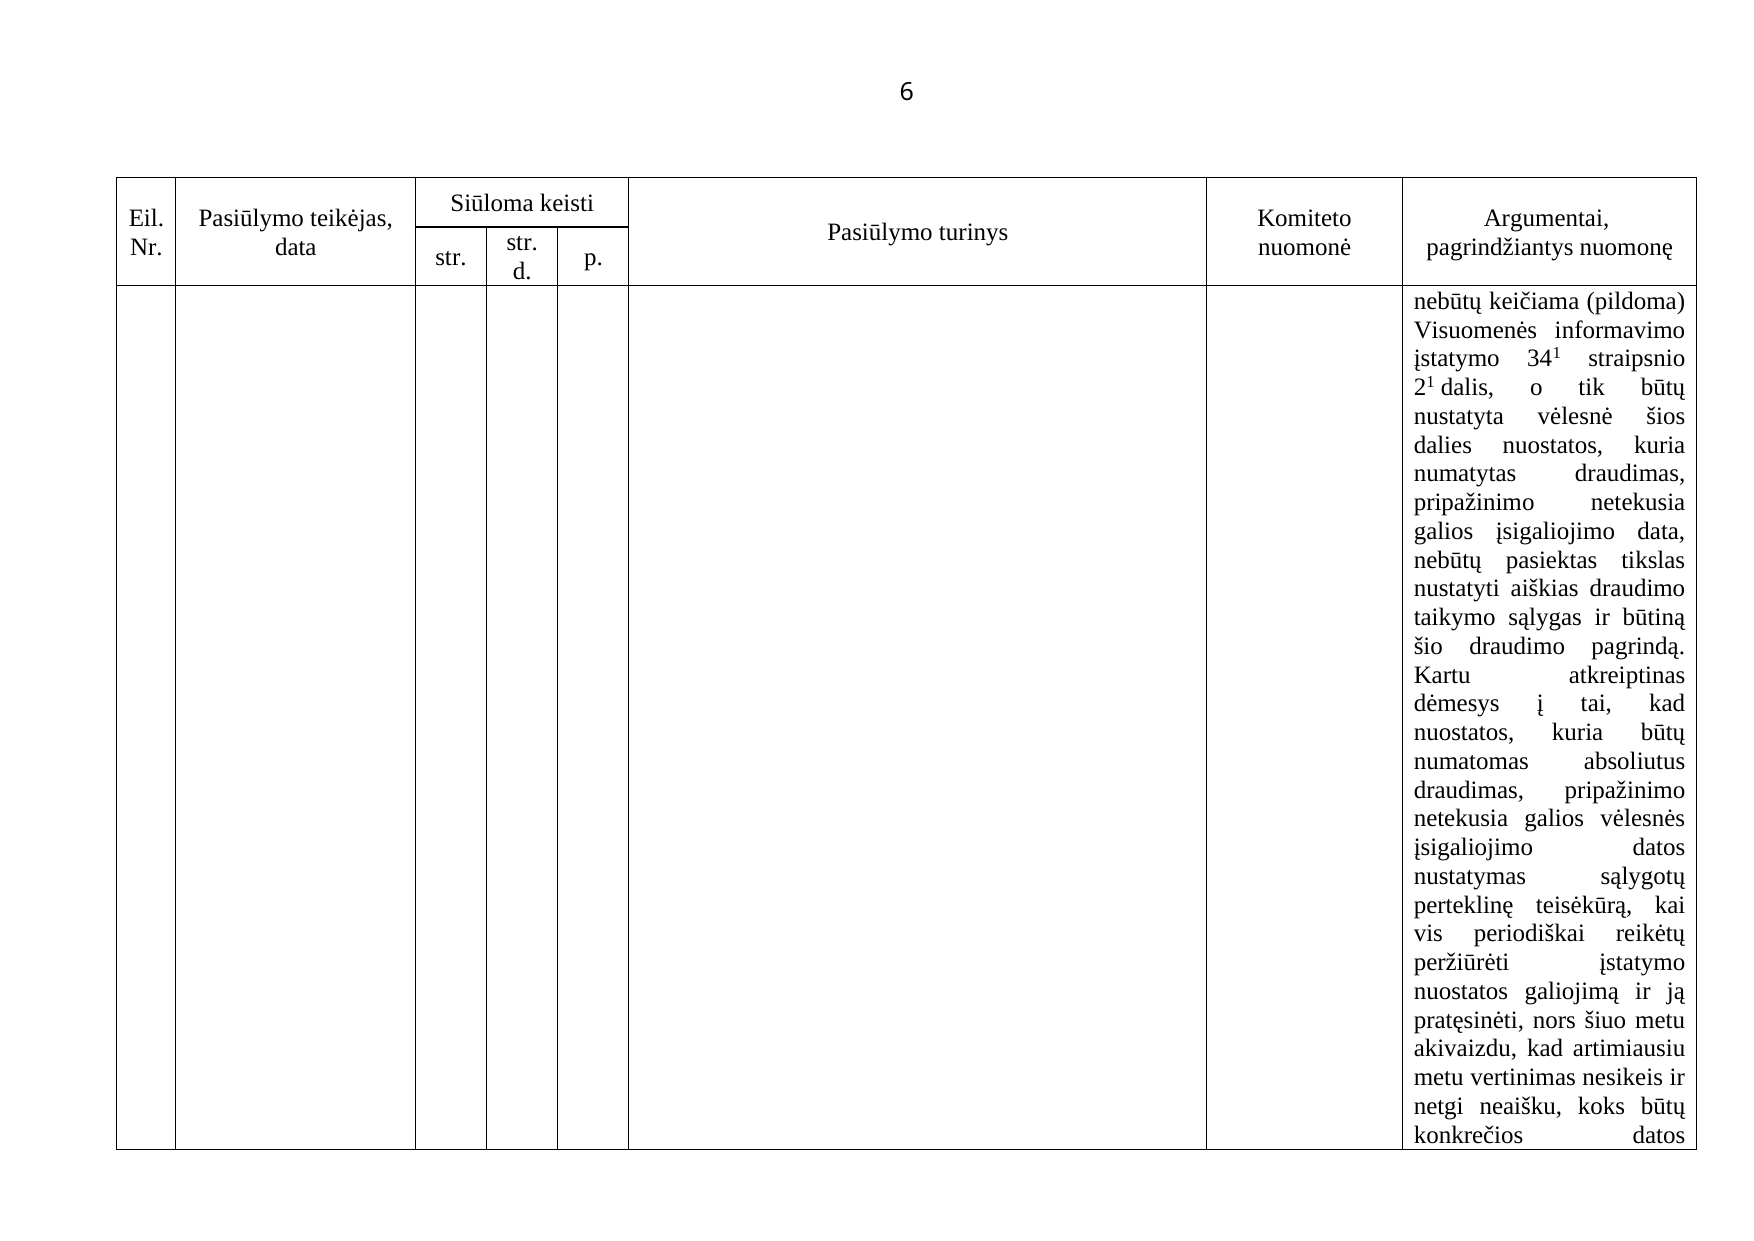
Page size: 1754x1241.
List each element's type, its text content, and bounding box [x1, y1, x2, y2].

table_cell [487, 286, 557, 1148]
table_header Eil. Nr. [117, 178, 175, 285]
table_cell [416, 286, 486, 1148]
table_header Komiteto nuomonė [1207, 178, 1402, 285]
table_cell [558, 286, 628, 1148]
table_header Pasiūlymo teikėjas, data [176, 178, 415, 285]
table_header Pasiūlymo turinys [629, 178, 1206, 285]
table_cell str. d. [487, 228, 557, 285]
table_cell [629, 286, 1206, 1148]
table_cell nebūtų keičiama (pildoma) Visuomenės informavimo įstatymo 341 straipsnio 21 dalis, o tik būtų nustatyta vėlesnė šios dalies nuostatos, kuria numatytas draudimas, pripažinimo netekusia galios įsigaliojimo data, nebūtų pasiektas tikslas nustatyti aiškias draudimo taikymo sąlygas ir būtiną šio draudimo pagrindą. Kartu atkreiptinas dėmesys į tai, kad nuostatos, kuria būtų numatomas absoliutus draudimas, pripažinimo netekusia galios vėlesnės įsigaliojimo datos nustatymas sąlygotų perteklinę teisėkūrą, kai vis periodiškai reikėtų peržiūrėti įstatymo nuostatos galiojimą ir ją pratęsinėti, nors šiuo metu akivaizdu, kad artimiausiu metu vertinimas nesikeis ir netgi neaišku, koks būtų konkrečios datos [1403, 286, 1696, 1148]
table_header Siūloma keisti [416, 178, 628, 226]
table_cell p. [558, 228, 628, 285]
table_cell [1207, 286, 1402, 1148]
table_cell [117, 286, 175, 1148]
table_header Argumentai, pagrindžiantys nuomonę [1403, 178, 1696, 285]
table_cell str. [416, 228, 486, 285]
table_cell [176, 286, 415, 1148]
